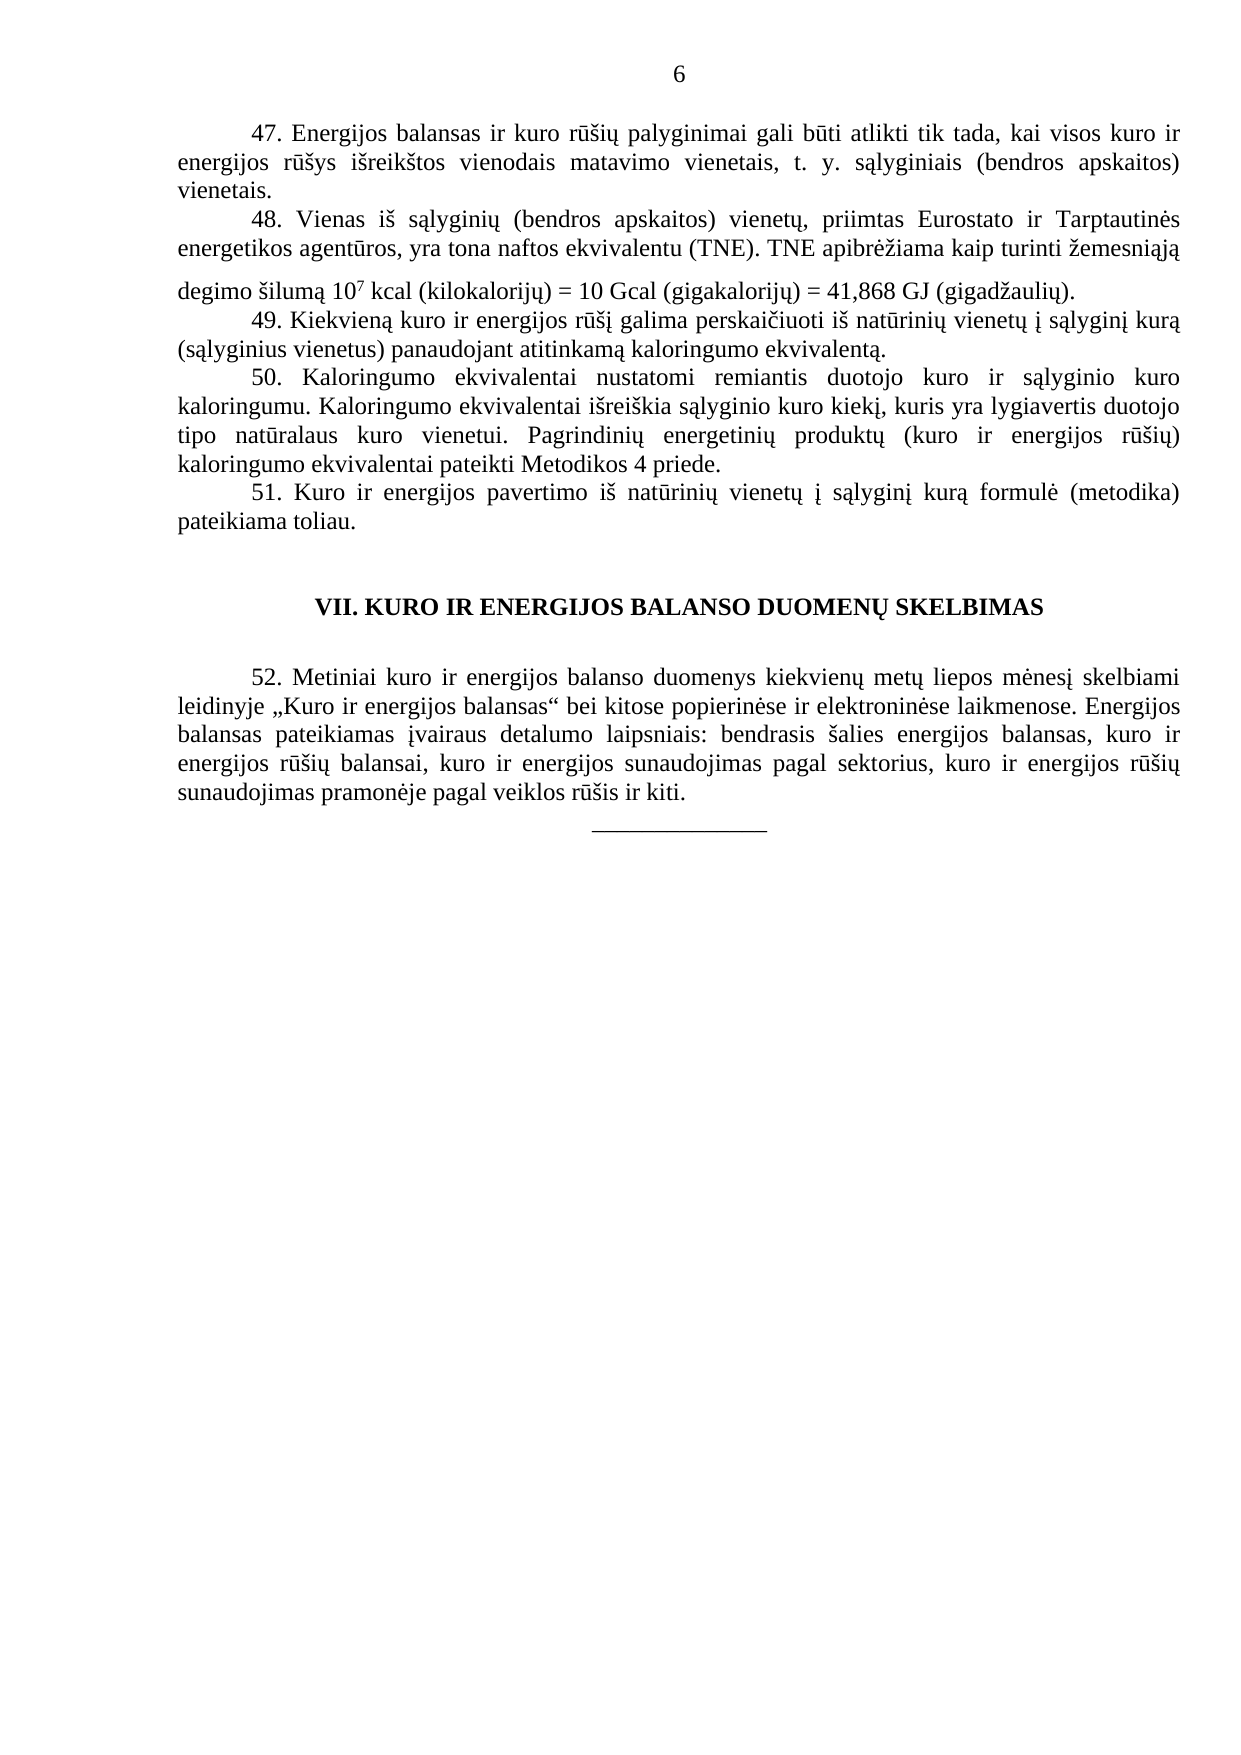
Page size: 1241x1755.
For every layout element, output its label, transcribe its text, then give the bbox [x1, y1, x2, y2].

text ______________ [177, 806, 1181, 834]
text 50. Kaloringumo ekvivalentai nustatomi remiantis duotojo kuro ir sąlyginio kuro kaloringumu. Kaloringumo ekvivalentai išreiškia sąlyginio kuro kiekį, kuris yra lygiavertis duotojo tipo natūralaus kuro vienetui. Pagrindinių energetinių produktų (kuro ir energijos rūšių) kaloringumo ekvivalentai pateikti Metodikos 4 priede. [177, 362, 1181, 477]
text 47. Energijos balansas ir kuro rūšių palyginimai gali būti atlikti tik tada, kai visos kuro ir energijos rūšys išreikštos vienodais matavimo vienetais, t. y. sąlyginiais (bendros apskaitos) vienetais. [177, 118, 1181, 204]
text 52. Metiniai kuro ir energijos balanso duomenys kiekvienų metų liepos mėnesį skelbiami leidinyje „Kuro ir energijos balansas“ bei kitose popierinėse ir elektroninėse laikmenose. Energijos balansas pateikiamas įvairaus detalumo laipsniais: bendrasis šalies energijos balansas, kuro ir energijos rūšių balansai, kuro ir energijos sunaudojimas pagal sektorius, kuro ir energijos rūšių sunaudojimas pramonėje pagal veiklos rūšis ir kiti. [177, 662, 1181, 806]
text 49. Kiekvieną kuro ir energijos rūšį galima perskaičiuoti iš natūrinių vienetų į sąlyginį kurą (sąlyginius vienetus) panaudojant atitinkamą kaloringumo ekvivalentą. [177, 305, 1181, 362]
text 51. Kuro ir energijos pavertimo iš natūrinių vienetų į sąlyginį kurą formulė (metodika) pateikiama toliau. [177, 477, 1181, 535]
text VII. KURO IR ENERGIJOS BALANSO DUOMENŲ SKELBIMAS [177, 592, 1181, 621]
text 48. Vienas iš sąlyginių (bendros apskaitos) vienetų, priimtas Eurostato ir Tarptautinės energetikos agentūros, yra tona naftos ekvivalentu (TNE). TNE apibrėžiama kaip turinti žemesniąją degimo šilumą 107 kcal (kilokalorijų) = 10 Gcal (gigakalorijų) = 41,868 GJ (gigadžaulių). [177, 204, 1181, 305]
